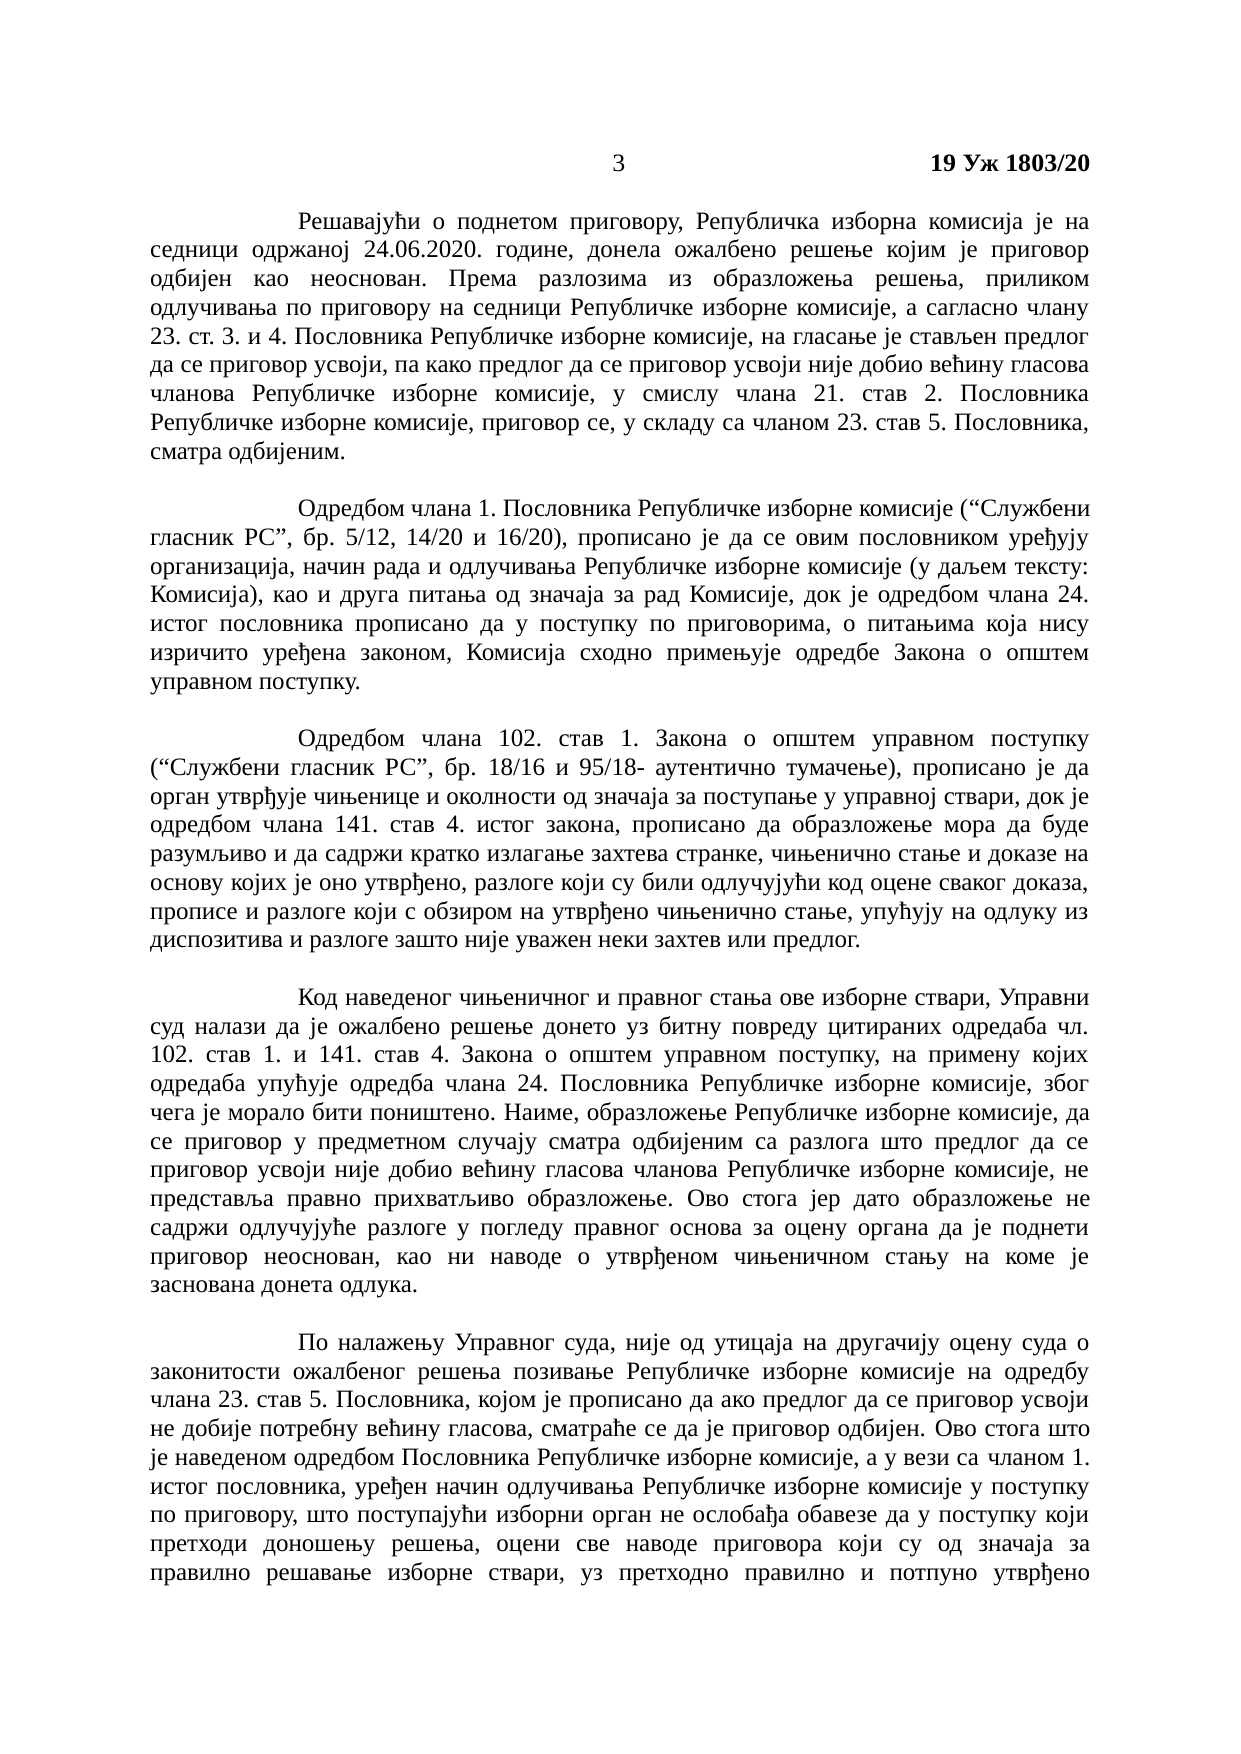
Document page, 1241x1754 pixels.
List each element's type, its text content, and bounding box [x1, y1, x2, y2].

text Одредбом члана 1. Пословника Републичке изборне комисије (“Службени гласник РС”, бр. 5/12, 14/20 и 16/20), прописано је да се овим пословником уређују организација, начин рада и одлучивања Републичке изборне комисије (у даљем тексту: Комисија), као и друга питања од значаја за рад Комисије, док је одредбом члана 24. истог пословника прописано да у поступку по приговорима, о питањима која нису изричито уређена законом, Комисија сходно примењује одредбе Закона о општем управном поступку. [150, 493, 1090, 694]
text Одредбом члана 102. став 1. Закона о општем управном поступку (“Службени гласник РС”, бр. 18/16 и 95/18- аутентично тумачење), прописано је да орган утврђује чињенице и околности од значаја за поступање у управној ствари, док је одредбом члана 141. став 4. истог закона, прописано да образложење мора да буде разумљиво и да садржи кратко излагање захтева странке, чињенично стање и доказе на основу којих је оно утврђено, разлоге који су били одлучујући код оцене сваког доказа, прописе и разлоге који с обзиром на утврђено чињенично стање, упућују на одлуку из диспозитива и разлоге зашто није уважен неки захтев или предлог. [150, 723, 1090, 953]
text По налажењу Управног суда, није од утицаја на другачију оцену суда о законитости ожалбеног решења позивање Републичке изборне комисије на одредбу члана 23. став 5. Пословника, којом је прописано да ако предлог да се приговор усвоји не добије потребну већину гласова, сматраће се да је приговор одбијен. Ово стога што је наведеном одредбом Пословника Републичке изборне комисије, а у вези са чланом 1. истог пословника, уређен начин одлучивања Републичке изборне комисије у поступку по приговору, што поступајући изборни орган не ослобађа обавезе да у поступку који претходи доношењу решења, оцени све наводе приговора који су од значаја за правилно решавање изборне ствари, уз претходно правилно и потпуно утврђено [150, 1327, 1090, 1586]
text Код наведеног чињеничног и правног стања ове изборне ствари, Управни суд налази да је ожалбено решење донето уз битну повреду цитираних одредаба чл. 102. став 1. и 141. став 4. Закона о општем управном поступку, на примену којих одредаба упућује одредба члана 24. Пословника Републичке изборне комисије, због чега је морало бити поништено. Наиме, образложење Републичке изборне комисије, да се приговор у предметном случају сматра одбијеним са разлога што предлог да се приговор усвоји није добио већину гласова чланова Републичке изборне комисије, не представља правно прихватљиво образложење. Ово стога јер дато образложење не садржи одлучујуће разлоге у погледу правног основа за оцену органа да је поднети приговор неоснован, као ни наводе о утврђеном чињеничном стању на коме је заснована донета одлука. [150, 982, 1090, 1298]
text Решавајући о поднетом приговору, Републичка изборна комисија је на седници одржаној 24.06.2020. године, донела ожалбено решење којим је приговор одбијен као неоснован. Према разлозима из образложења решења, приликом одлучивања по приговору на седници Републичке изборне комисије, а сагласно члану 23. ст. 3. и 4. Пословника Републичке изборне комисије, на гласање је стављен предлог да се приговор усвоји, па како предлог да се приговор усвоји није добио већину гласова чланова Републичке изборне комисије, у смислу члана 21. став 2. Пословника Републичке изборне комисије, приговор се, у складу са чланом 23. став 5. Пословника, сматра одбијеним. [150, 206, 1090, 464]
